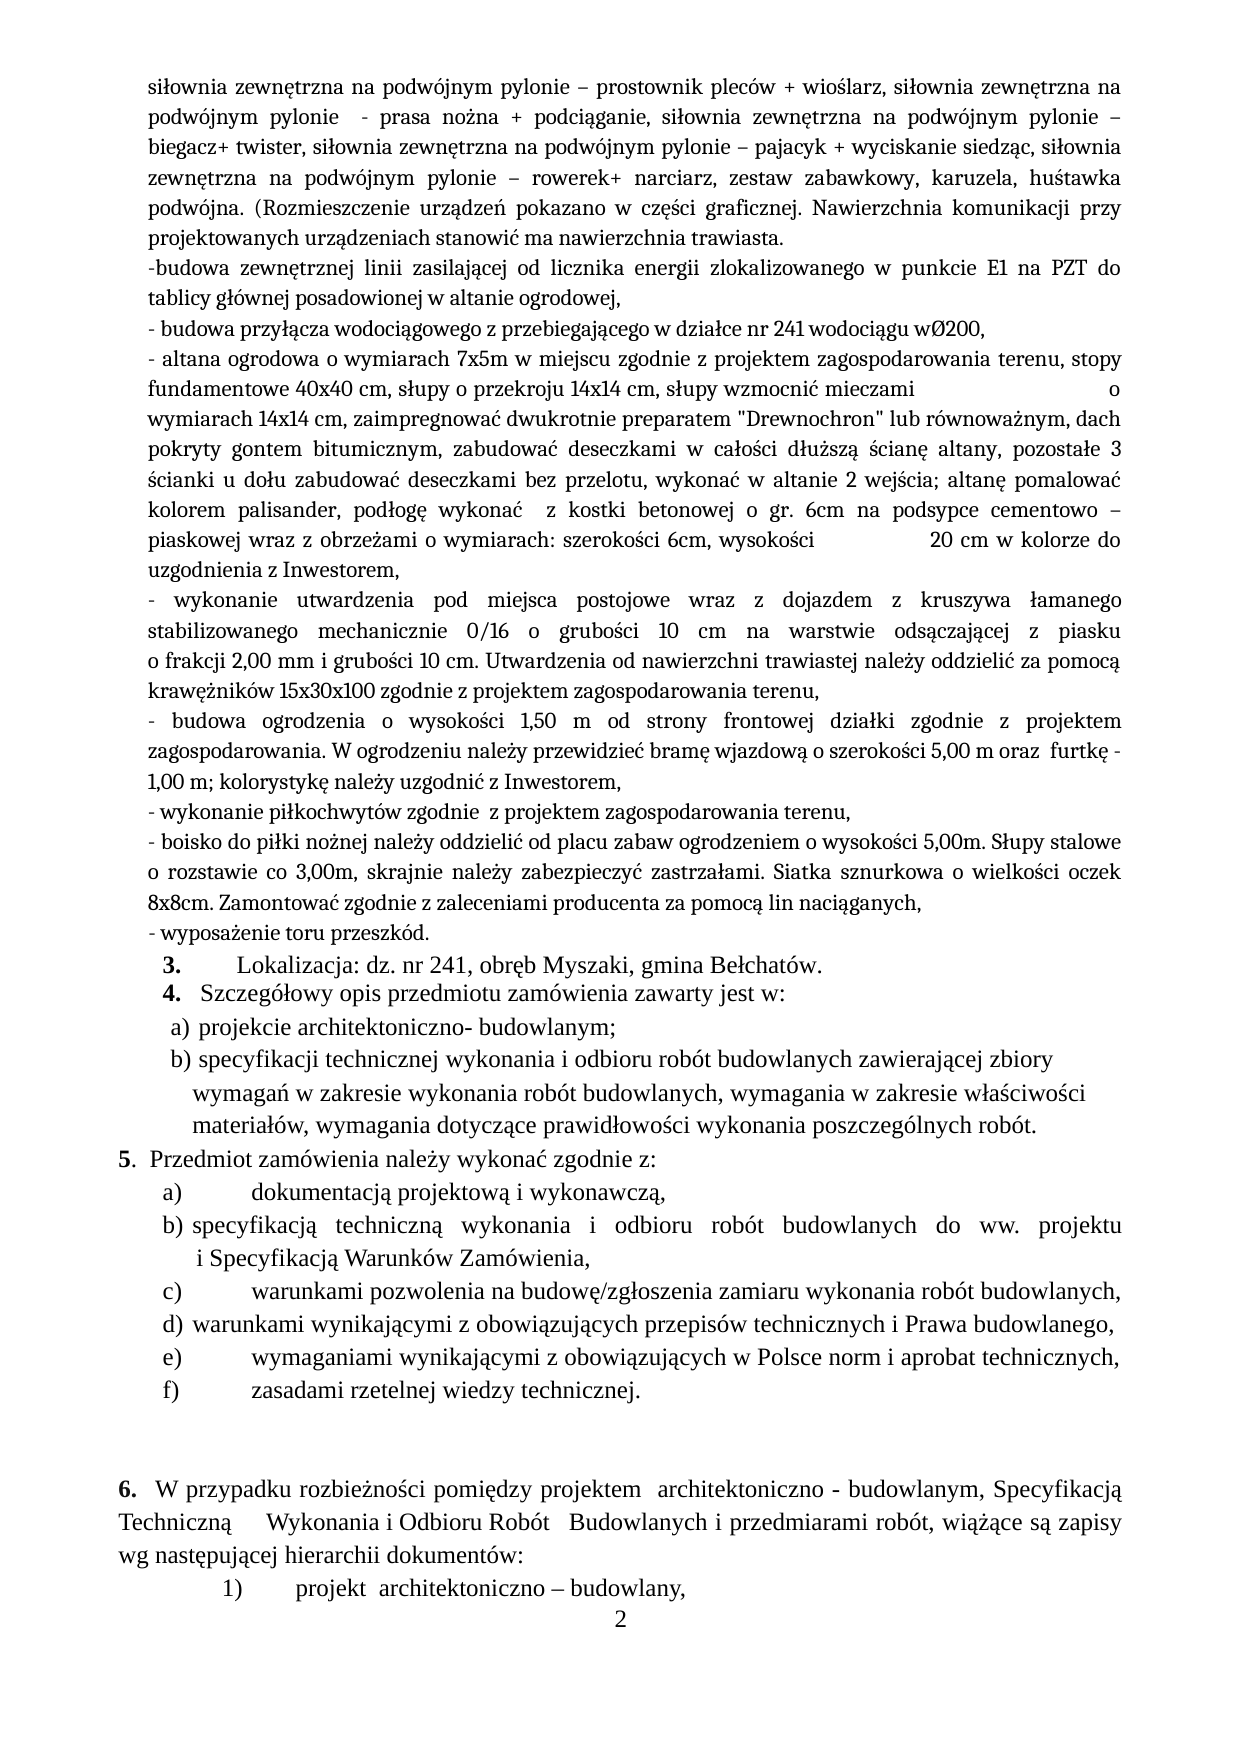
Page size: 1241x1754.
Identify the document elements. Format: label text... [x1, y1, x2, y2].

list specyfikacji technicznej wykonania i odbioru robót budowlanych zawierającej zbiory wymagań w zakresie wykonania robót budowlanych, wymagania w zakresie właściwości materiałów, wymagania dotyczące prawidłowości wykonania poszczególnych robót. [170, 1044, 1123, 1139]
list projekcie architektoniczno- budowlanym; [170, 1012, 1123, 1040]
text -budowa zewnętrznej linii zasilającej od licznika energii zlokalizowanego w punkcie E1 na PZT do tablicy głównej posadowionej w altanie ogrodowej, [148, 255, 1123, 312]
list W przypadku rozbieżności pomiędzy projektem architektoniczno - budowlanym, Specyfikacją Techniczną Wykonania i Odbioru Robót Budowlanych i przedmiarami robót, wiążące są zapisy wg następującej hierarchii dokumentów: [118, 1474, 1123, 1569]
text - budowa przyłącza wodociągowego z przebiegającego w działce nr 241 wodociągu wØ200, [148, 315, 1123, 342]
list Szczegółowy opis przedmiotu zamówienia zawarty jest w: [162, 978, 1123, 1007]
list specyfikacją techniczną wykonania i odbioru robót budowlanych do ww. projektu i Specyfikacją Warunków Zamówienia, [162, 1210, 1123, 1271]
list zasadami rzetelnej wiedzy technicznej. [162, 1375, 1123, 1403]
text siłownia zewnętrzna na podwójnym pylonie – prostownik pleców + wioślarz, siłownia zewnętrzna na podwójnym pylonie - prasa nożna + podciąganie, siłownia zewnętrzna na podwójnym pylonie – biegacz+ twister, siłownia zewnętrzna na podwójnym pylonie – pajacyk + wyciskanie siedząc, siłownia zewnętrzna na podwójnym pylonie – rowerek+ narciarz, zestaw zabawkowy, karuzela, huśtawka podwójna. (Rozmieszczenie urządzeń pokazano w części graficznej. Nawierzchnia komunikacji przy projektowanych urządzeniach stanowić ma nawierzchnia trawiasta. [148, 74, 1123, 251]
text - wykonanie utwardzenia pod miejsca postojowe wraz z dojazdem z kruszywa łamanego stabilizowanego mechanicznie 0/16 o grubości 10 cm na warstwie odsączającej z piasku o frakcji 2,00 mm i grubości 10 cm. Utwardzenia od nawierzchni trawiastej należy oddzielić za pomocą krawężników 15x30x100 zgodnie z projektem zagospodarowania terenu, [148, 587, 1123, 704]
text - budowa ogrodzenia o wysokości 1,50 m od strony frontowej działki zgodnie z projektem zagospodarowania. W ogrodzeniu należy przewidzieć bramę wjazdową o szerokości 5,00 m oraz furtkę -1,00 m; kolorystykę należy uzgodnić z Inwestorem, [148, 708, 1123, 795]
list projekt architektoniczno – budowlany, [222, 1573, 1123, 1602]
text 5. Przedmiot zamówienia należy wykonać zgodnie z: [118, 1144, 1123, 1172]
list Lokalizacja: dz. nr 241, obręb Myszaki, gmina Bełchatów. [162, 950, 1123, 978]
text - wykonanie piłkochwytów zgodnie z projektem zagospodarowania terenu, [148, 799, 1123, 825]
list wymaganiami wynikającymi z obowiązujących w Polsce norm i aprobat technicznych, [162, 1342, 1123, 1371]
text - boisko do piłki nożnej należy oddzielić od placu zabaw ogrodzeniem o wysokości 5,00m. Słupy stalowe o rozstawie co 3,00m, skrajnie należy zabezpieczyć zastrzałami. Siatka sznurkowa o wielkości oczek 8x8cm. Zamontować zgodnie z zaleceniami producenta za pomocą lin naciąganych, [148, 829, 1123, 916]
text - altana ogrodowa o wymiarach 7x5m w miejscu zgodnie z projektem zagospodarowania terenu, stopy fundamentowe 40x40 cm, słupy o przekroju 14x14 cm, słupy wzmocnić mieczami o wymiarach 14x14 cm, zaimpregnować dwukrotnie preparatem "Drewnochron" lub równoważnym, dach pokryty gontem bitumicznym, zabudować deseczkami w całości dłuższą ścianę altany, pozostałe 3 ścianki u dołu zabudować deseczkami bez przelotu, wykonać w altanie 2 wejścia; altanę pomalować kolorem palisander, podłogę wykonać z kostki betonowej o gr. 6cm na podsypce cementowo – piaskowej wraz z obrzeżami o wymiarach: szerokości 6cm, wysokości 20 cm w kolorze do uzgodnienia z Inwestorem, [148, 346, 1123, 583]
list warunkami wynikającymi z obowiązujących przepisów technicznych i Prawa budowlanego, [162, 1309, 1123, 1337]
text - wyposażenie toru przeszkód. [118, 919, 1123, 946]
list warunkami pozwolenia na budowę/zgłoszenia zamiaru wykonania robót budowlanych, [162, 1276, 1123, 1304]
list dokumentacją projektową i wykonawczą, [162, 1177, 1123, 1205]
